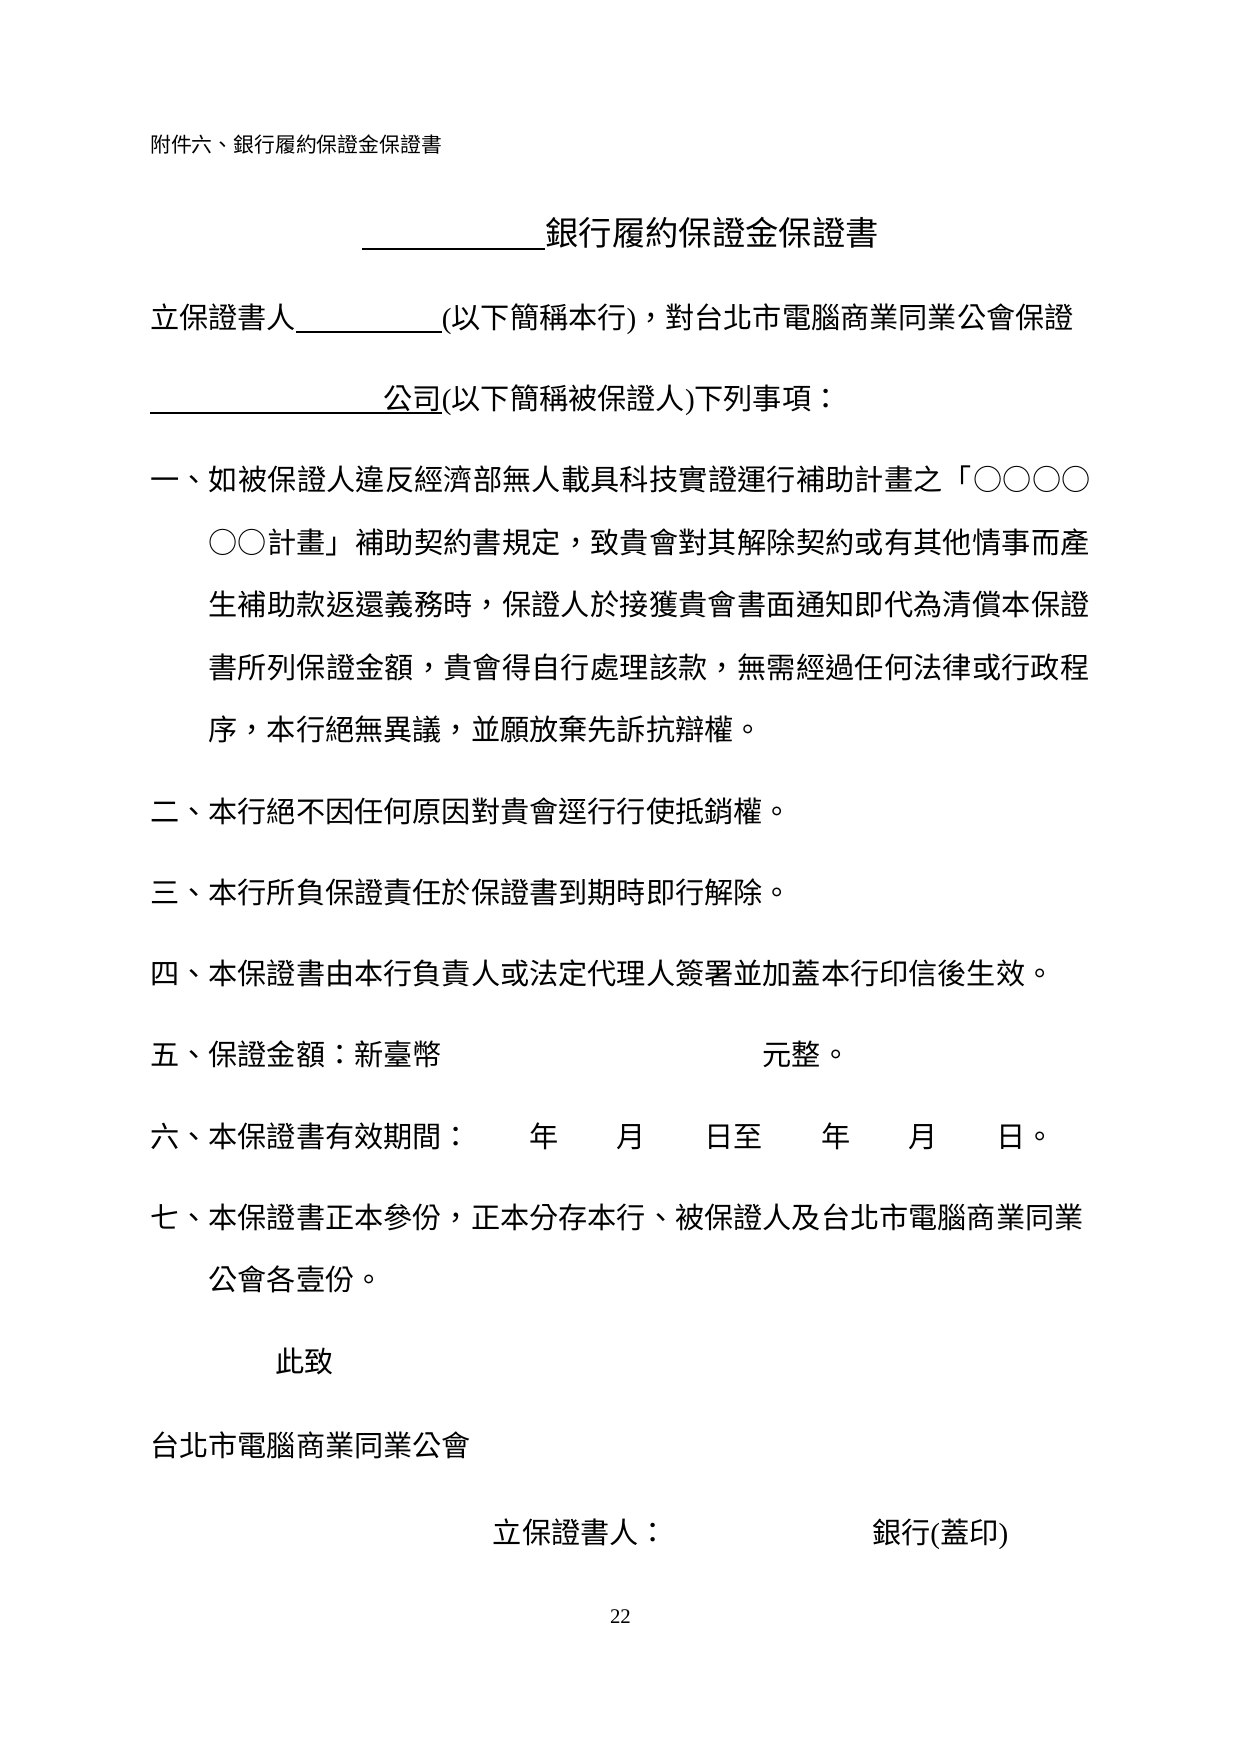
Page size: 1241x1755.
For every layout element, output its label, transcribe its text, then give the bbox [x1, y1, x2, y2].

text 此致 [150, 1318, 1090, 1380]
text 一、如被保證人違反經濟部無人載具科技實證運行補助計畫之「○○○○○○計畫」補助契約書規定，致貴會對其解除契約或有其他情事而產生補助款返還義務時，保證人於接獲貴會書面通知即代為清償本保證書所列保證金額，貴會得自行處理該款，無需經過任何法律或行政程序，本行絕無異議，並願放棄先訴抗辯權。 [150, 436, 1090, 749]
text 五、保證金額：新臺幣 元整。 [150, 1011, 1090, 1074]
text 附件六、銀行履約保證金保證書 [150, 102, 1090, 164]
text 三、本行所負保證責任於保證書到期時即行解除。 [150, 849, 1090, 911]
text 四、本保證書由本行負責人或法定代理人簽署並加蓋本行印信後生效。 [150, 930, 1090, 993]
text 六、本保證書有效期間： 年 月 日至 年 月 日。 [150, 1093, 1090, 1155]
text 立保證書人： 銀行(蓋印) [150, 1489, 1090, 1552]
text 公司(以下簡稱被保證人)下列事項： [150, 355, 1090, 418]
text 七、本保證書正本參份，正本分存本行、被保證人及台北市電腦商業同業公會各壹份。 [150, 1174, 1090, 1299]
text 立保證書人 (以下簡稱本行)，對台北市電腦商業同業公會保證 [150, 274, 1090, 336]
text 二、本行絕不因任何原因對貴會逕行行使抵銷權。 [150, 768, 1090, 830]
text 銀行履約保證金保證書 [150, 189, 1090, 252]
text 台北市電腦商業同業公會 [150, 1402, 1090, 1464]
